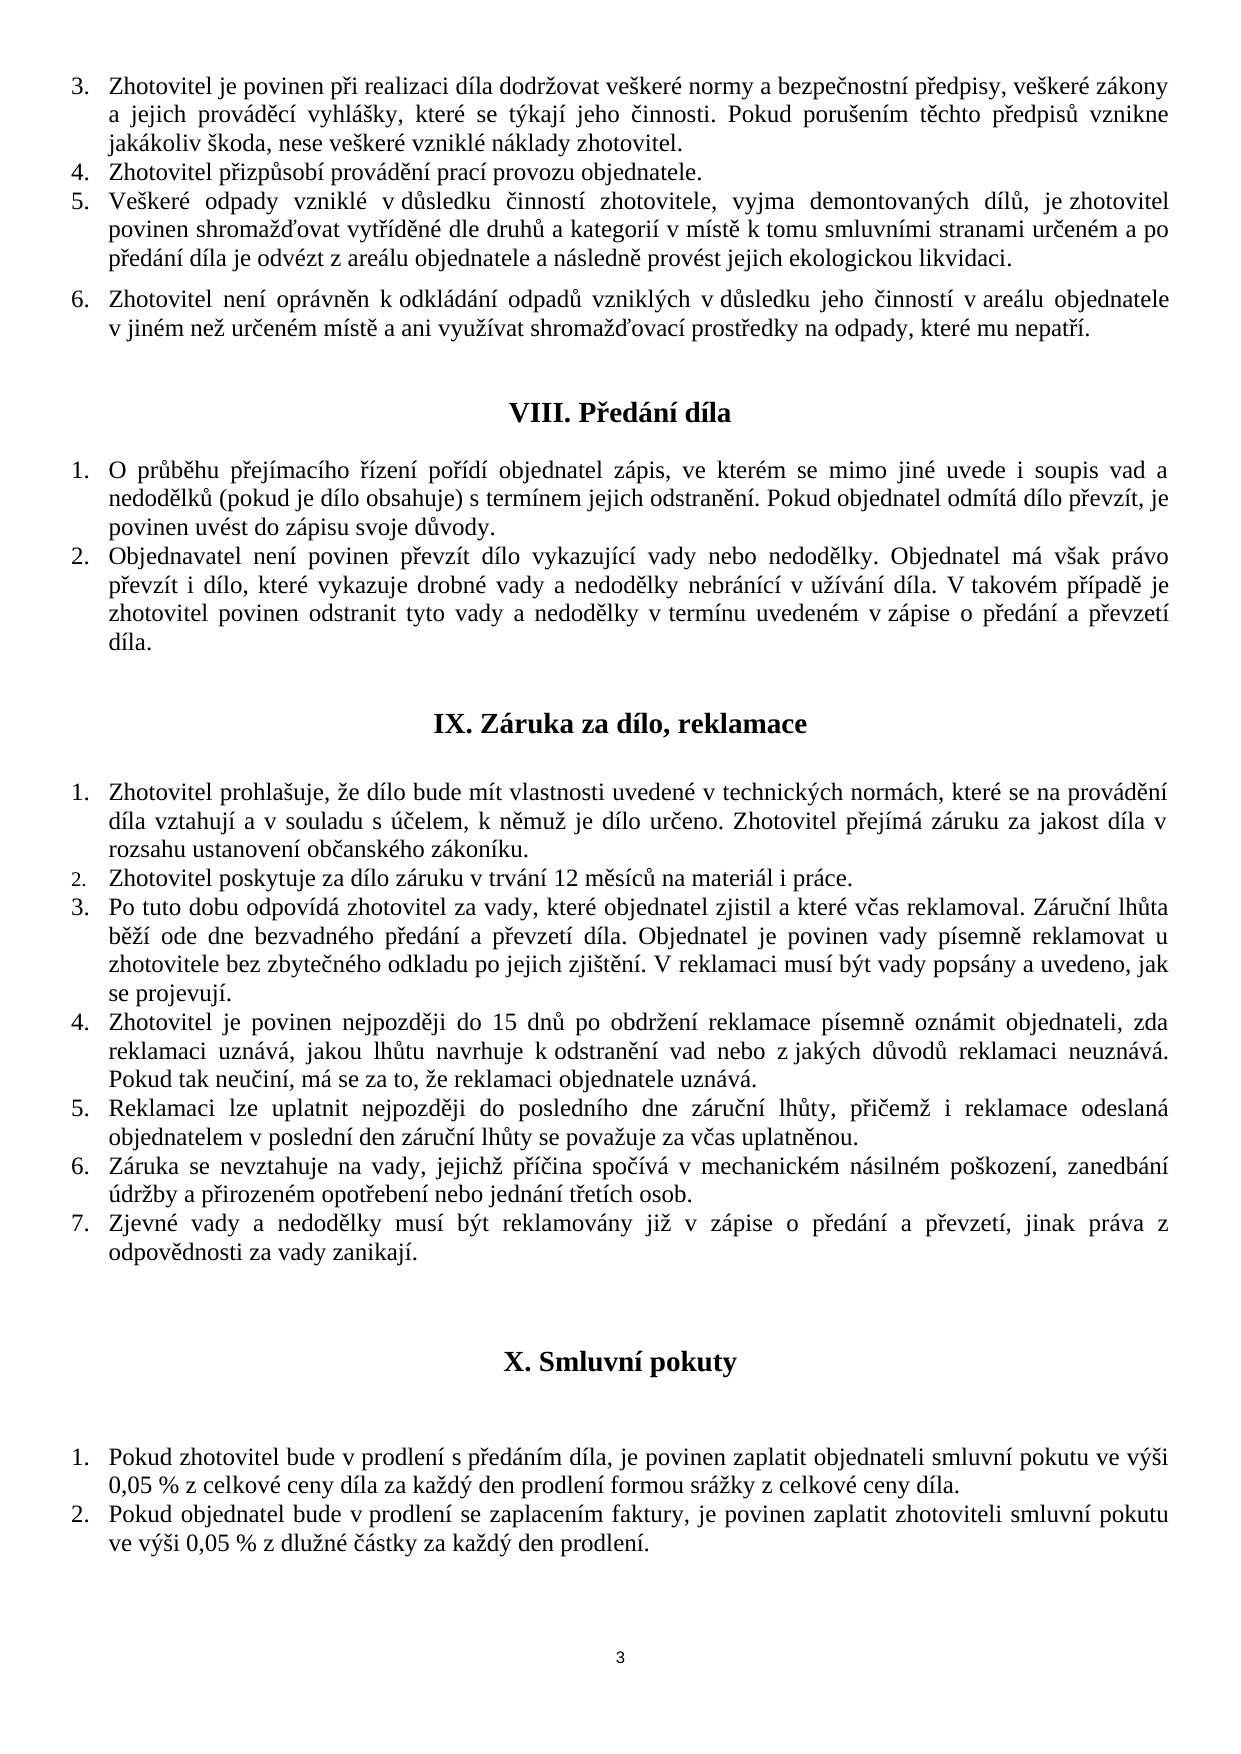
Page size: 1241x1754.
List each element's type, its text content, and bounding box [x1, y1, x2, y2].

text VIII. Předání díla [71, 395, 1169, 428]
list Zhotovitel je povinen nejpozději do 15 dnů po obdržení reklamace písemně oznámit objednateli, zda reklamaci uznává, jakou lhůtu navrhuje k odstranění vad nebo z jakých důvodů reklamaci neuznává. Pokud tak neučiní, má se za to, že reklamaci objednatele uznává. [71, 1007, 1169, 1093]
list O průběhu přejímacího řízení pořídí objednatel zápis, ve kterém se mimo jiné uvede i soupis vad a nedodělků (pokud je dílo obsahuje) s termínem jejich odstranění. Pokud objednatel odmítá dílo převzít, je povinen uvést do zápisu svoje důvody. [71, 455, 1169, 541]
list Zhotovitel prohlašuje, že dílo bude mít vlastnosti uvedené v technických normách, které se na provádění díla vztahují a v souladu s účelem, k němuž je dílo určeno. Zhotovitel přejímá záruku za jakost díla v rozsahu ustanovení občanského zákoníku. [71, 777, 1169, 863]
list Pokud objednatel bude v prodlení se zaplacením faktury, je povinen zaplatit zhotoviteli smluvní pokutu ve výši 0,05 % z dlužné částky za každý den prodlení. [71, 1499, 1169, 1557]
list Reklamaci lze uplatnit nejpozději do posledního dne záruční lhůty, přičemž i reklamace odeslaná objednatelem v poslední den záruční lhůty se považuje za včas uplatněnou. [71, 1093, 1169, 1151]
list Záruka se nevztahuje na vady, jejichž příčina spočívá v mechanickém násilném poškození, zanedbání údržby a přirozeném opotřebení nebo jednání třetích osob. [71, 1151, 1169, 1208]
list Zhotovitel je povinen při realizaci díla dodržovat veškeré normy a bezpečnostní předpisy, veškeré zákony a jejich prováděcí vyhlášky, které se týkají jeho činnosti. Pokud porušením těchto předpisů vznikne jakákoliv škoda, nese veškeré vzniklé náklady zhotovitel. [71, 71, 1169, 157]
list Objednavatel není povinen převzít dílo vykazující vady nebo nedodělky. Objednatel má však právo převzít i dílo, které vykazuje drobné vady a nedodělky nebránící v užívání díla. V takovém případě je zhotovitel povinen odstranit tyto vady a nedodělky v termínu uvedeném v zápise o předání a převzetí díla. [71, 541, 1169, 656]
list Zjevné vady a nedodělky musí být reklamovány již v zápise o předání a převzetí, jinak práva z odpovědnosti za vady zanikají. [71, 1208, 1169, 1266]
list Zhotovitel není oprávněn k odkládání odpadů vzniklých v důsledku jeho činností v areálu objednatele v jiném než určeném místě a ani využívat shromažďovací prostředky na odpady, které mu nepatří. [71, 284, 1169, 342]
list Zhotovitel přizpůsobí provádění prací provozu objednatele. [71, 157, 1169, 186]
list Zhotovitel poskytuje za dílo záruku v trvání 12 měsíců na materiál i práce. [71, 863, 1169, 892]
subtitle X. Smluvní pokuty [71, 1344, 1169, 1378]
list Po tuto dobu odpovídá zhotovitel za vady, které objednatel zjistil a které včas reklamoval. Záruční lhůta běží ode dne bezvadného předání a převzetí díla. Objednatel je povinen vady písemně reklamovat u zhotovitele bez zbytečného odkladu po jejich zjištění. V reklamaci musí být vady popsány a uvedeno, jak se projevují. [71, 892, 1169, 1007]
subtitle IX. Záruka za dílo, reklamace [71, 706, 1169, 739]
list Pokud zhotovitel bude v prodlení s předáním díla, je povinen zaplatit objednateli smluvní pokutu ve výši 0,05 % z celkové ceny díla za každý den prodlení formou srážky z celkové ceny díla. [71, 1442, 1169, 1499]
list Veškeré odpady vzniklé v důsledku činností zhotovitele, vyjma demontovaných dílů, je zhotovitel povinen shromažďovat vytříděné dle druhů a kategorií v místě k tomu smluvními stranami určeném a po předání díla je odvézt z areálu objednatele a následně provést jejich ekologickou likvidaci. [71, 186, 1169, 272]
